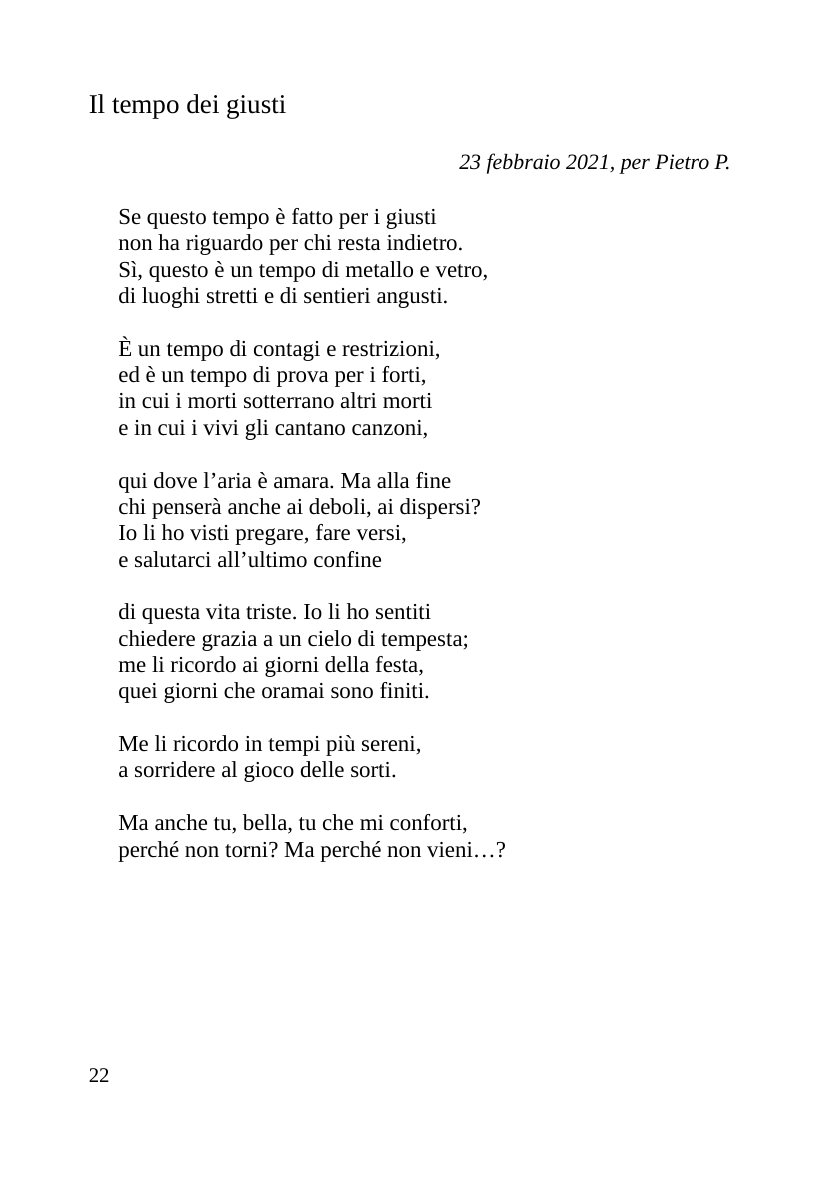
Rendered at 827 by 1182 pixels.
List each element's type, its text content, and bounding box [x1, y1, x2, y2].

text e in cui i vivi gli cantano canzoni, [118, 414, 738, 440]
text chiedere grazia a un cielo di tempesta; [118, 625, 738, 651]
text di questa vita triste. Io li ho sentiti [118, 598, 738, 625]
text in cui i morti sotterrano altri morti [118, 388, 738, 414]
text ed è un tempo di prova per i forti, [118, 361, 738, 388]
text chi penserà anche ai deboli, ai dispersi? [118, 493, 738, 519]
text Il tempo dei giusti [88, 88, 738, 120]
text perché non torni? Ma perché non vieni…? [118, 836, 738, 862]
text di luoghi stretti e di sentieri angusti. [118, 282, 738, 308]
text e salutarci all’ultimo confine [118, 546, 738, 572]
text non ha riguardo per chi resta indietro. [118, 229, 738, 256]
text È un tempo di contagi e restrizioni, [118, 335, 738, 361]
text quei giorni che oramai sono finiti. [118, 677, 738, 704]
text Me li ricordo in tempi più sereni, [118, 730, 738, 757]
text me li ricordo ai giorni della festa, [118, 651, 738, 677]
text Sì, questo è un tempo di metallo e vetro, [118, 256, 738, 282]
text Se questo tempo è fatto per i giusti [118, 203, 738, 229]
text Io li ho visti pregare, fare versi, [118, 519, 738, 546]
text a sorridere al gioco delle sorti. [118, 757, 738, 783]
text Ma anche tu, bella, tu che mi conforti, [118, 809, 738, 836]
text 23 febbraio 2021, per Pietro P. [88, 149, 738, 174]
text qui dove l’aria è amara. Ma alla fine [118, 467, 738, 493]
